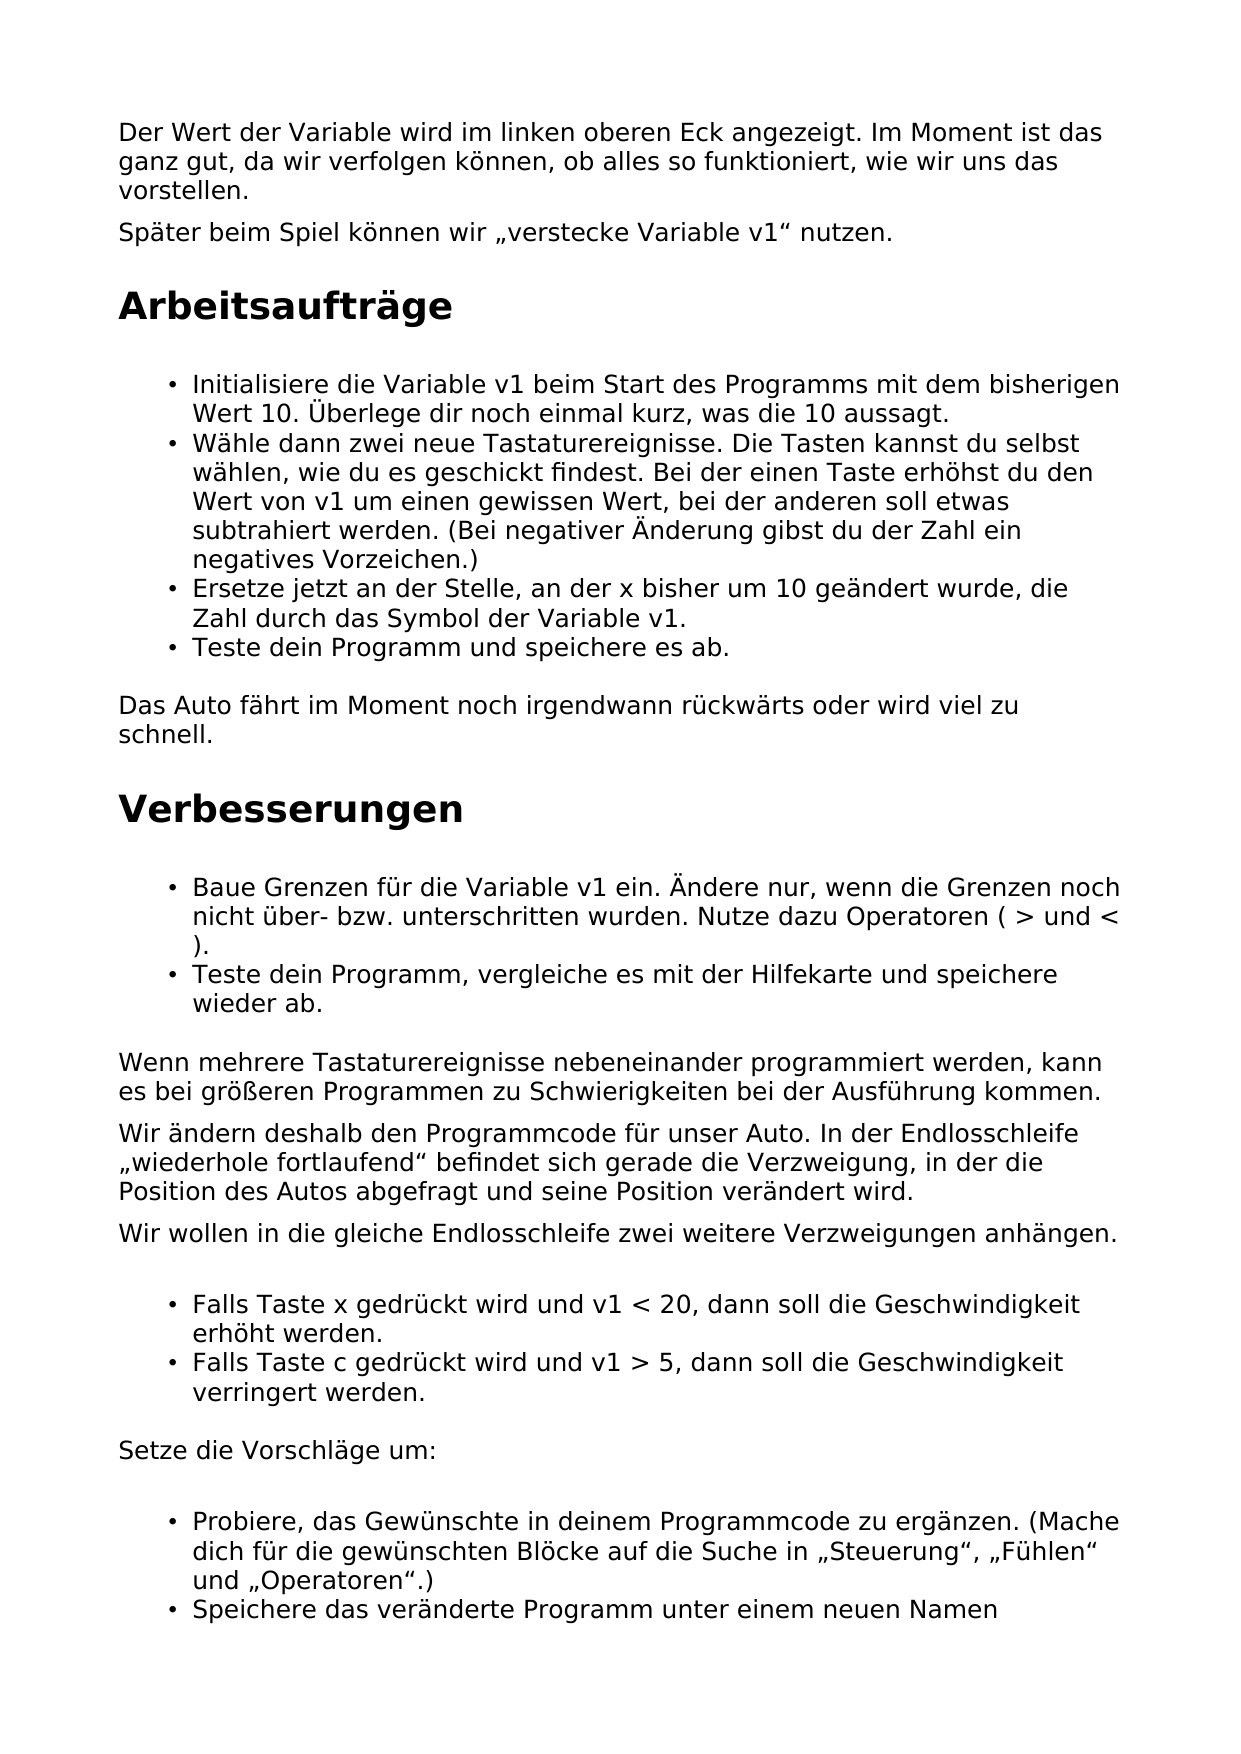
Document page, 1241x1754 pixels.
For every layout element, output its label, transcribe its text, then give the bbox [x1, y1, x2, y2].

text Der Wert der Variable wird im linken oberen Eck angezeigt. Im Moment ist das ganz gut, da wir verfolgen können, ob alles so funktioniert, wie wir uns das vorstellen. [118, 118, 1122, 206]
list Speichere das veränderte Programm unter einem neuen Namen [177, 1595, 1122, 1624]
text Wenn mehrere Tastaturereignisse nebeneinander programmiert werden, kann es bei größeren Programmen zu Schwierigkeiten bei der Ausführung kommen. [118, 1048, 1122, 1107]
text Das Auto fährt im Moment noch irgendwann rückwärts oder wird viel zu schnell. [118, 692, 1122, 750]
list Initialisiere die Variable v1 beim Start des Programms mit dem bisherigen Wert 10. Überlege dir noch einmal kurz, was die 10 aussagt. [177, 370, 1122, 429]
list Teste dein Programm, vergleiche es mit der Hilfekarte und speichere wieder ab. [177, 961, 1122, 1019]
subtitle Arbeitsaufträge [118, 285, 1122, 328]
subtitle Verbesserungen [118, 787, 1122, 831]
list Falls Taste c gedrückt wird und v1 > 5, dann soll die Geschwindigkeit verringert werden. [177, 1349, 1122, 1407]
text Später beim Spiel können wir „verstecke Variable v1“ nutzen. [118, 218, 1122, 247]
list Teste dein Programm und speichere es ab. [177, 633, 1122, 662]
list Falls Taste x gedrückt wird und v1 < 20, dann soll die Geschwindigkeit erhöht werden. [177, 1290, 1122, 1349]
list Wähle dann zwei neue Tastaturereignisse. Die Tasten kannst du selbst wählen, wie du es geschickt findest. Bei der einen Taste erhöhst du den Wert von v1 um einen gewissen Wert, bei der anderen soll etwas subtrahiert werden. (Bei negativer Änderung gibst du der Zahl ein negatives Vorzeichen.) [177, 429, 1122, 574]
list Ersetze jetzt an der Stelle, an der x bisher um 10 geändert wurde, die Zahl durch das Symbol der Variable v1. [177, 574, 1122, 633]
text Setze die Vorschläge um: [118, 1436, 1122, 1466]
list Probiere, das Gewünschte in deinem Programmcode zu ergänzen. (Mache dich für die gewünschten Blöcke auf die Suche in „Steuerung“, „Fühlen“ und „Operatoren“.) [177, 1508, 1122, 1595]
text Wir ändern deshalb den Programmcode für unser Auto. In der Endlosschleife „wiederhole fortlaufend“ befindet sich gerade die Verzweigung, in der die Position des Autos abgefragt und seine Position verändert wird. [118, 1119, 1122, 1207]
list Baue Grenzen für die Variable v1 ein. Ändere nur, wenn die Grenzen noch nicht über- bzw. unterschritten wurden. Nutze dazu Operatoren ( > und < ). [177, 873, 1122, 961]
text Wir wollen in die gleiche Endlosschleife zwei weitere Verzweigungen anhängen. [118, 1219, 1122, 1248]
